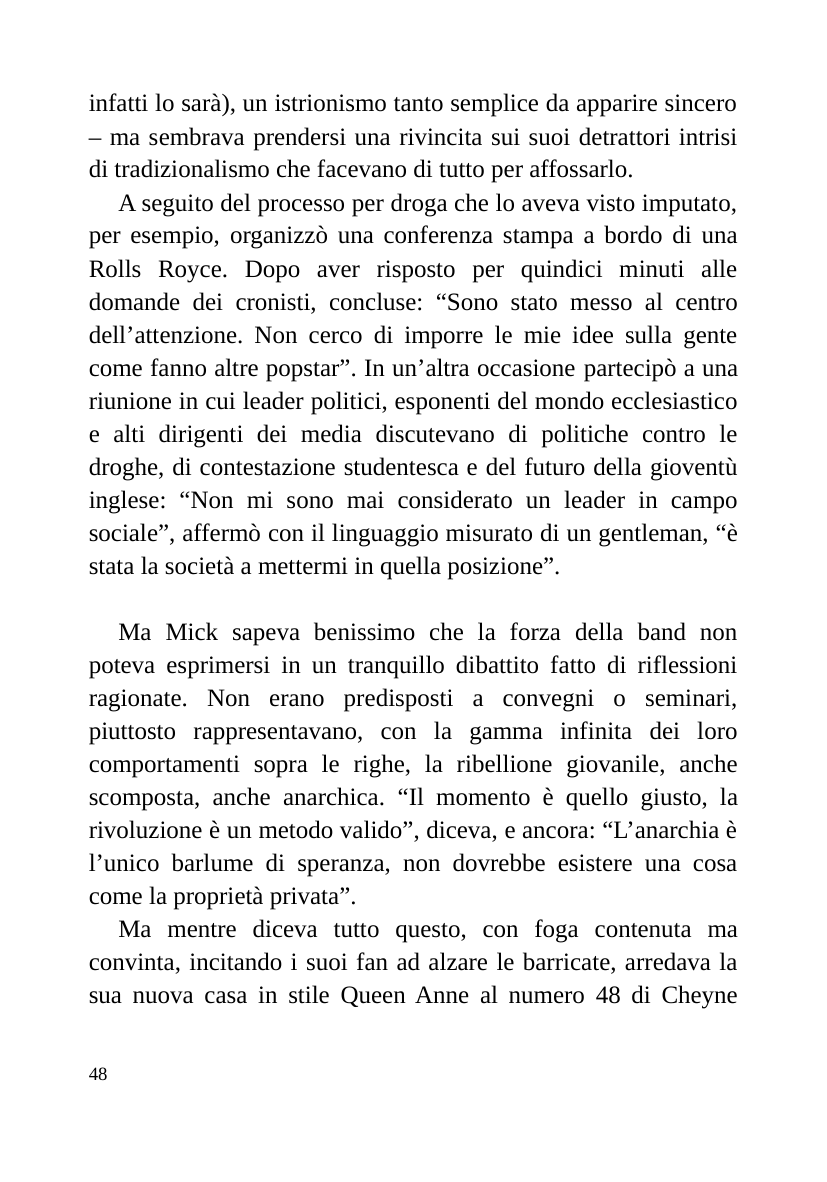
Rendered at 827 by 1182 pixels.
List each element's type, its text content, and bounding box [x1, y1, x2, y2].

text Ma mentre diceva tutto questo, con foga contenuta ma convinta, incitando i suoi fan ad alzare le barricate, arredava la sua nuova casa in stile Queen Anne al numero 48 di Cheyne [88, 914, 738, 1009]
text A seguito del processo per droga che lo aveva visto imputato, per esempio, organizzò una conferenza stampa a bordo di una Rolls Royce. Dopo aver risposto per quindici minuti alle domande dei cronisti, concluse: “Sono stato messo al centro dell’attenzione. Non cerco di imporre le mie idee sulla gente come fanno altre popstar”. In un’altra occasione partecipò a una riunione in cui leader politici, esponenti del mondo ecclesiastico e alti dirigenti dei media discutevano di politiche contro le droghe, di contestazione studentesca e del futuro della gioventù inglese: “Non mi sono mai considerato un leader in campo sociale”, affermò con il linguaggio misurato di un gentleman, “è stata la società a mettermi in quella posizione”. [88, 188, 738, 579]
text infatti lo sarà), un istrionismo tanto semplice da apparire sincero ‒ ma sembrava prendersi una rivincita sui suoi detrattori intrisi di tradizionalismo che facevano di tutto per affossarlo. [88, 88, 738, 183]
text Ma Mick sapeva benissimo che la forza della band non poteva esprimersi in un tranquillo dibattito fatto di riflessioni ragionate. Non erano predisposti a convegni o seminari, piuttosto rappresentavano, con la gamma infinita dei loro comportamenti sopra le righe, la ribellione giovanile, anche scomposta, anche anarchica. “Il momento è quello giusto, la rivoluzione è un metodo valido”, diceva, e ancora: “L’anarchia è l’unico barlume di speranza, non dovrebbe esistere una cosa come la proprietà privata”. [88, 617, 738, 910]
